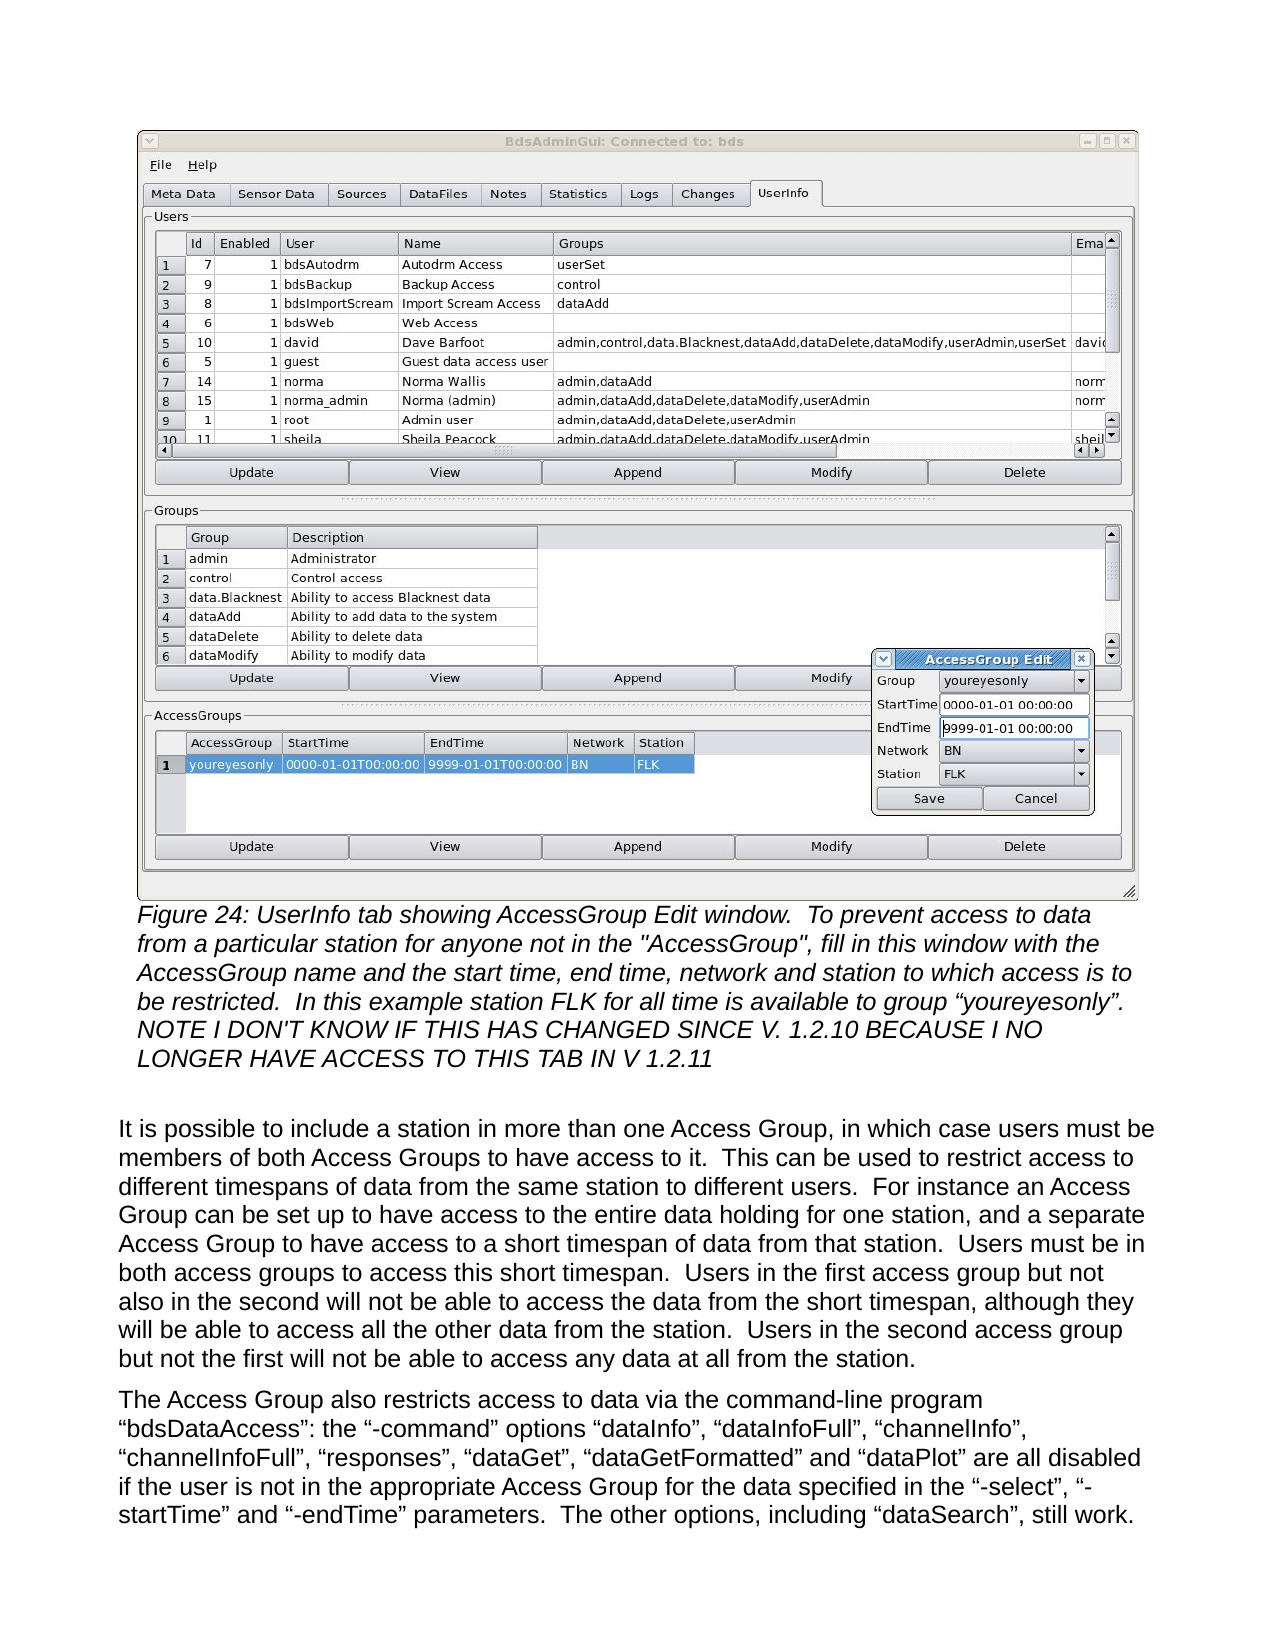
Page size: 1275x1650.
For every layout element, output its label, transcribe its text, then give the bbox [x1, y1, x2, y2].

text Figure 26: UserInfo tab showing AccessGroup Edit window. To prevent access to data from a particular station for anyone not in the "AccessGroup", fill in this window with the AccessGroup name and the start time, end time, network and station to which access is to be restricted. In this example station FLK for all time is available to group “youreyesonly”. NOTE I DON'T KNOW IF THIS HAS CHANGED SINCE V. 1.2.10 BECAUSE I NO LONGER HAVE ACCESS TO THIS TAB IN V 1.2.11 [137, 901, 1138, 1073]
text It is possible to include a station in more than one Access Group, in which case users must be members of both Access Groups to have access to it. This can be used to restrict access to different timespans of data from the same station to different users. For instance an Access Group can be set up to have access to the entire data holding for one station, and a separate Access Group to have access to a short timespan of data from that station. Users must be in both access groups to access this short timespan. Users in the first access group but not also in the second will not be able to access the data from the short timespan, although they will be able to access all the other data from the station. Users in the second access group but not the first will not be able to access any data at all from the station. [118, 1114, 1157, 1373]
text The Access Group also restricts access to data via the command-line program “bdsDataAccess”: the “-command” options “dataInfo”, “dataInfoFull”, “channelInfo”, “channelInfoFull”, “responses”, “dataGet”, “dataGetFormatted” and “dataPlot” are all disabled if the user is not in the appropriate Access Group for the data specified in the “-select”, “-startTime” and “-endTime” parameters. The other options, including “dataSearch”, still work. [118, 1386, 1157, 1529]
picture [137, 130, 1139, 901]
